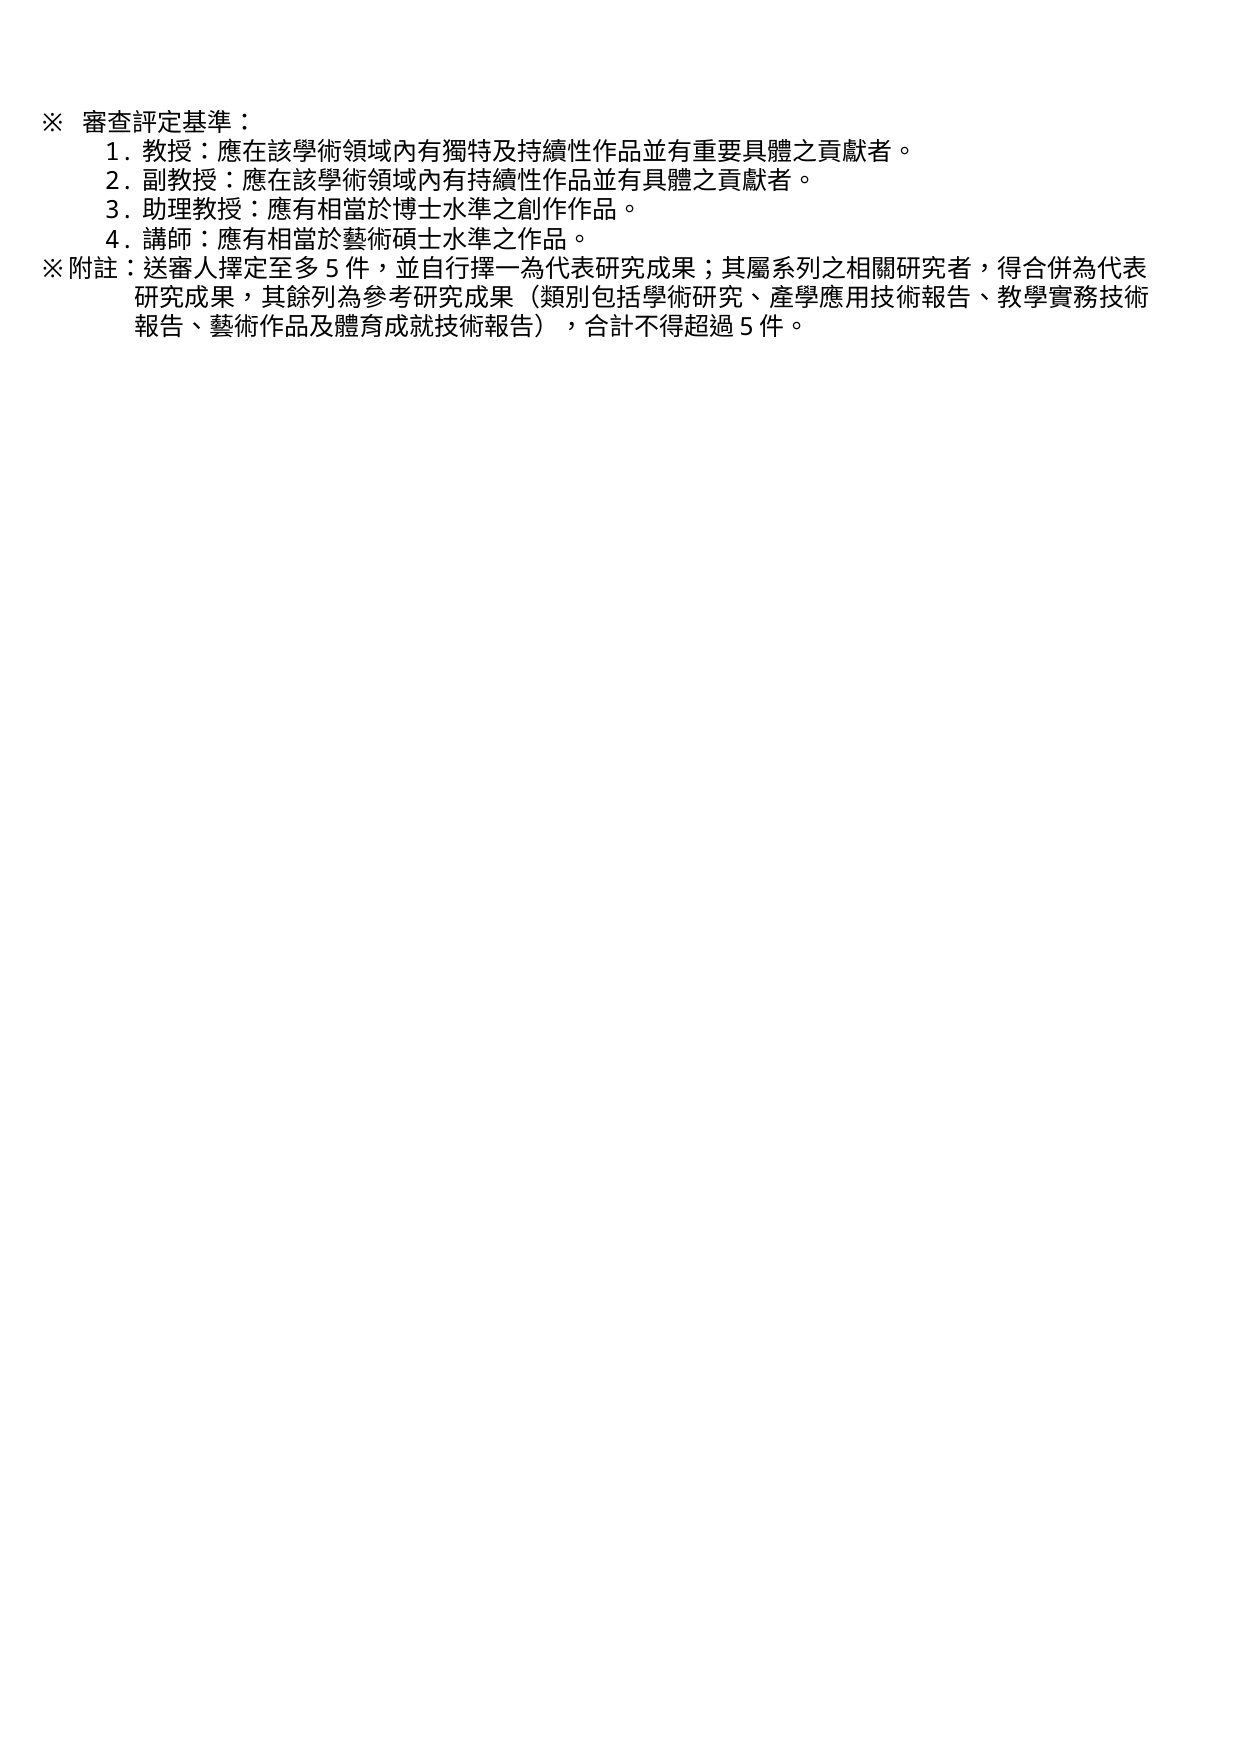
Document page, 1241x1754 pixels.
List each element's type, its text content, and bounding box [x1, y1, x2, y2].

list 講師：應有相當於藝術碩士水準之作品。 [104, 225, 1165, 254]
list 教授：應在該學術領域內有獨特及持續性作品並有重要具體之貢獻者。 [104, 137, 1165, 166]
list 副教授：應在該學術領域內有持續性作品並有具體之貢獻者。 [104, 166, 1165, 196]
list 助理教授：應有相當於博士水準之創作作品。 [104, 196, 1165, 225]
text ※附註：送審人擇定至多5件，並自行擇一為代表研究成果；其屬系列之相關研究者，得合併為代表研究成果，其餘列為參考研究成果（類別包括學術研究、產學應用技術報告、教學實務技術報告、藝術作品及體育成就技術報告），合計不得超過5件。 [38, 254, 1151, 341]
text ※ 審查評定基準： [37, 108, 1237, 137]
